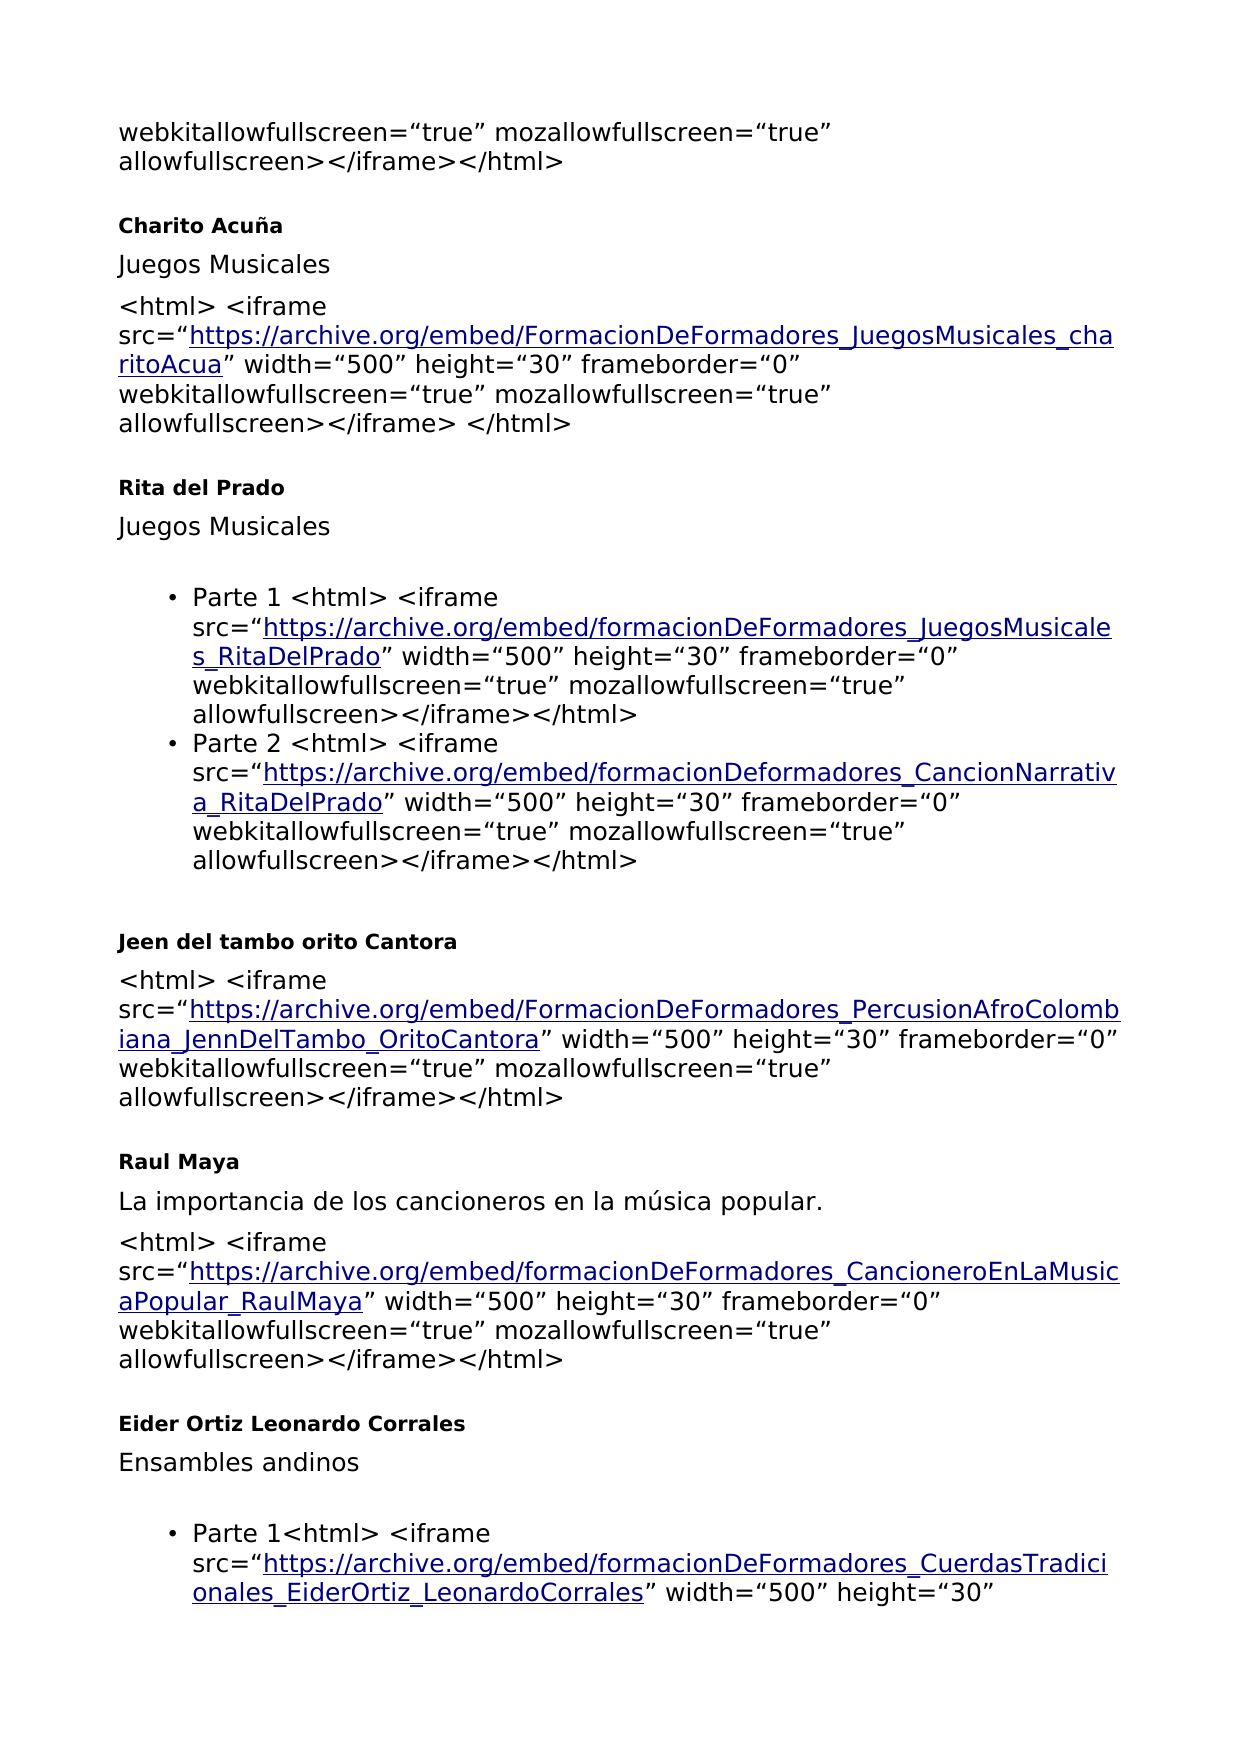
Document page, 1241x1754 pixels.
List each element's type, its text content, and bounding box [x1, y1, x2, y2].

text <html> <iframe src=“https://archive.org/embed/FormacionDeFormadores_JuegosMusicales_charitoAcua” width=“500” height=“30” frameborder=“0” webkitallowfullscreen=“true” mozallowfullscreen=“true” allowfullscreen></iframe> </html> [118, 292, 1122, 438]
subtitle Jeen del tambo orito Cantora [118, 930, 1122, 954]
text La importancia de los cancioneros en la música popular. [118, 1187, 1122, 1216]
text <html> <iframe src=“https://archive.org/embed/FormacionDeFormadores_PercusionAfroColombiana_JennDelTambo_OritoCantora” width=“500” height=“30” frameborder=“0” webkitallowfullscreen=“true” mozallowfullscreen=“true” allowfullscreen></iframe></html> [118, 967, 1122, 1112]
text Juegos Musicales [118, 251, 1122, 280]
subtitle Raul Maya [118, 1150, 1122, 1174]
text webkitallowfullscreen=“true” mozallowfullscreen=“true” allowfullscreen></iframe></html> [118, 118, 1122, 176]
text <html> <iframe src=“https://archive.org/embed/formacionDeFormadores_CancioneroEnLaMusicaPopular_RaulMaya” width=“500” height=“30” frameborder=“0” webkitallowfullscreen=“true” mozallowfullscreen=“true” allowfullscreen></iframe></html> [118, 1228, 1122, 1374]
text Ensambles andinos [118, 1448, 1122, 1478]
list Parte 2 <html> <iframe src=“https://archive.org/embed/formacionDeformadores_CancionNarrativa_RitaDelPrado” width=“500” height=“30” frameborder=“0” webkitallowfullscreen=“true” mozallowfullscreen=“true” allowfullscreen></iframe></html> [177, 729, 1122, 875]
list Parte 1<html> <iframe src=“https://archive.org/embed/formacionDeFormadores_CuerdasTradicionales_EiderOrtiz_LeonardoCorrales” width=“500” height=“30” [177, 1519, 1122, 1607]
text Juegos Musicales [118, 512, 1122, 542]
subtitle Eider Ortiz Leonardo Corrales [118, 1412, 1122, 1436]
list Parte 1 <html> <iframe src=“https://archive.org/embed/formacionDeFormadores_JuegosMusicales_RitaDelPrado” width=“500” height=“30” frameborder=“0” webkitallowfullscreen=“true” mozallowfullscreen=“true” allowfullscreen></iframe></html> [177, 584, 1122, 729]
subtitle Charito Acuña [118, 214, 1122, 238]
subtitle Rita del Prado [118, 476, 1122, 500]
